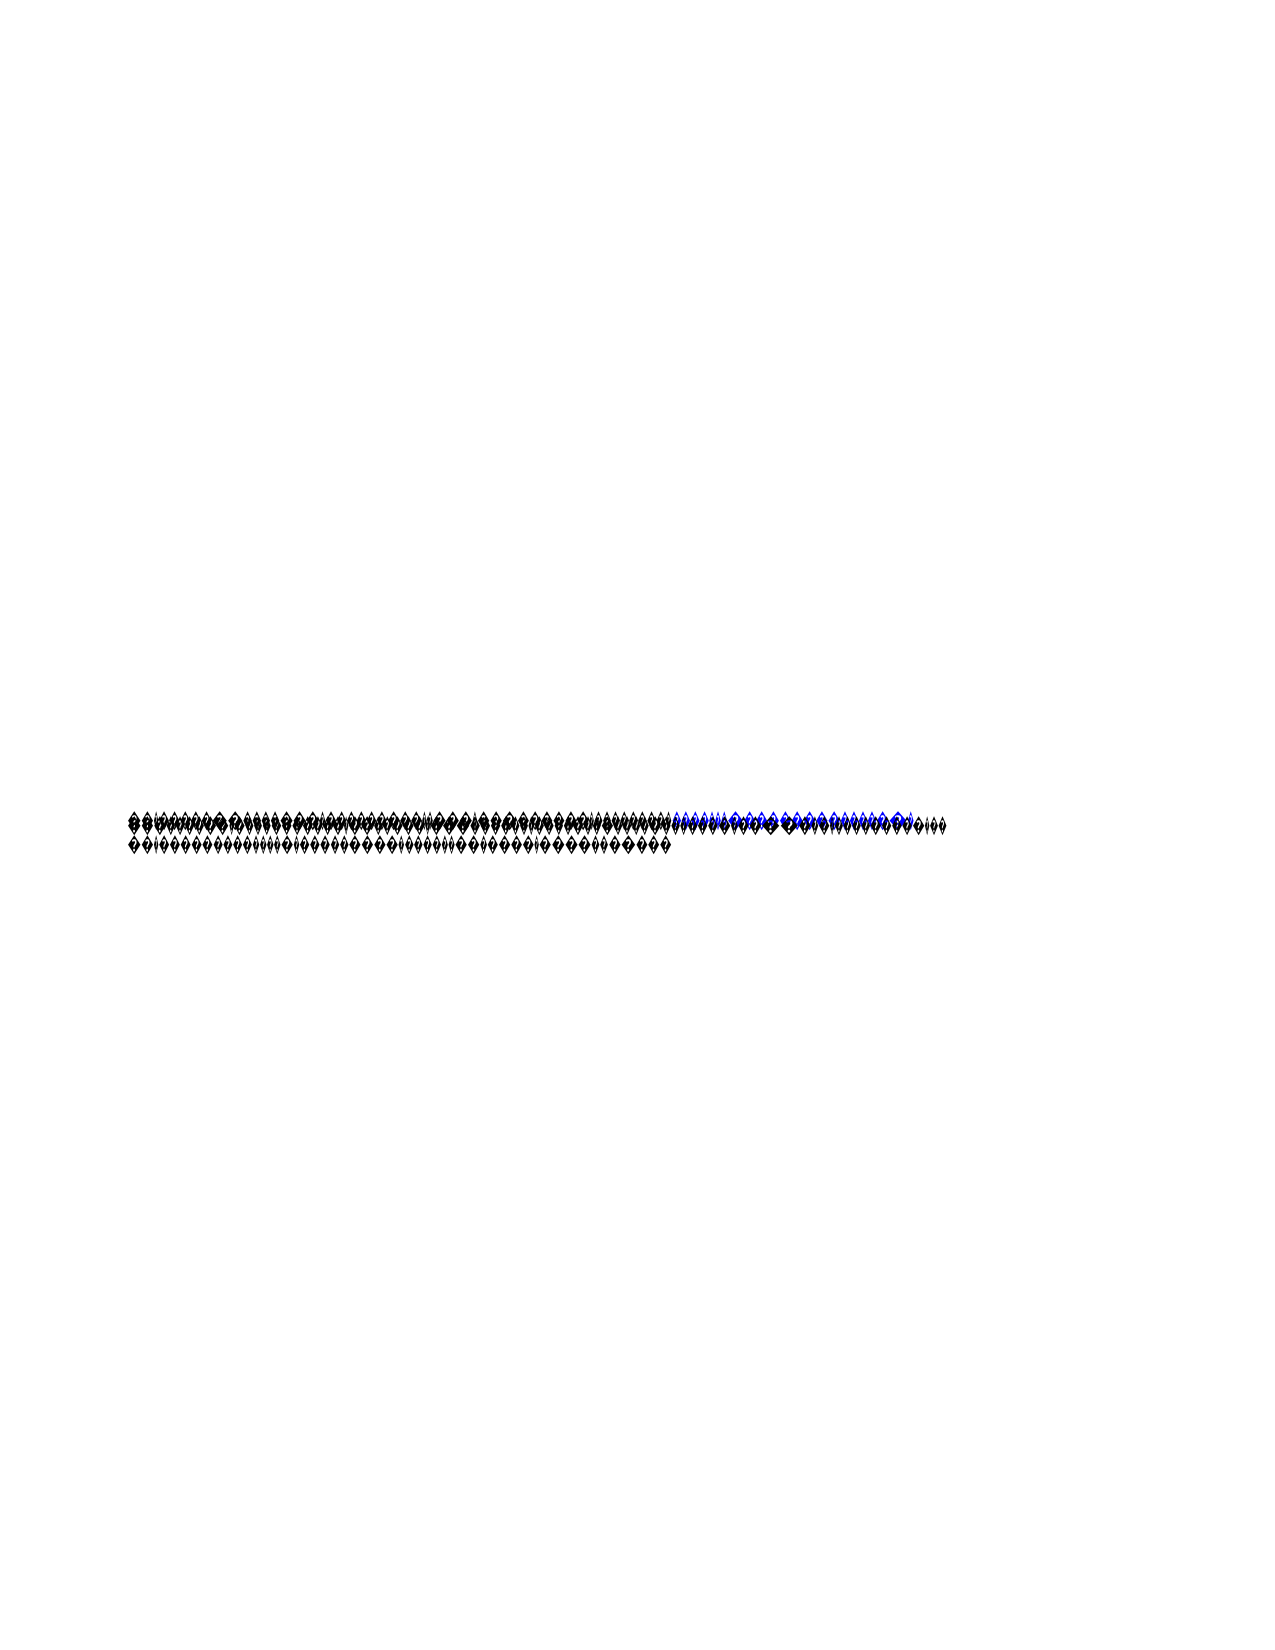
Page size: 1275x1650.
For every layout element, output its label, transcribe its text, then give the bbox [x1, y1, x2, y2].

text ��������������������������������������������������������������������������� [127, 807, 1096, 832]
text ��������������������������������������������������������������������������������� [127, 832, 1096, 853]
text ����������������������������������������������������� [127, 853, 1096, 872]
